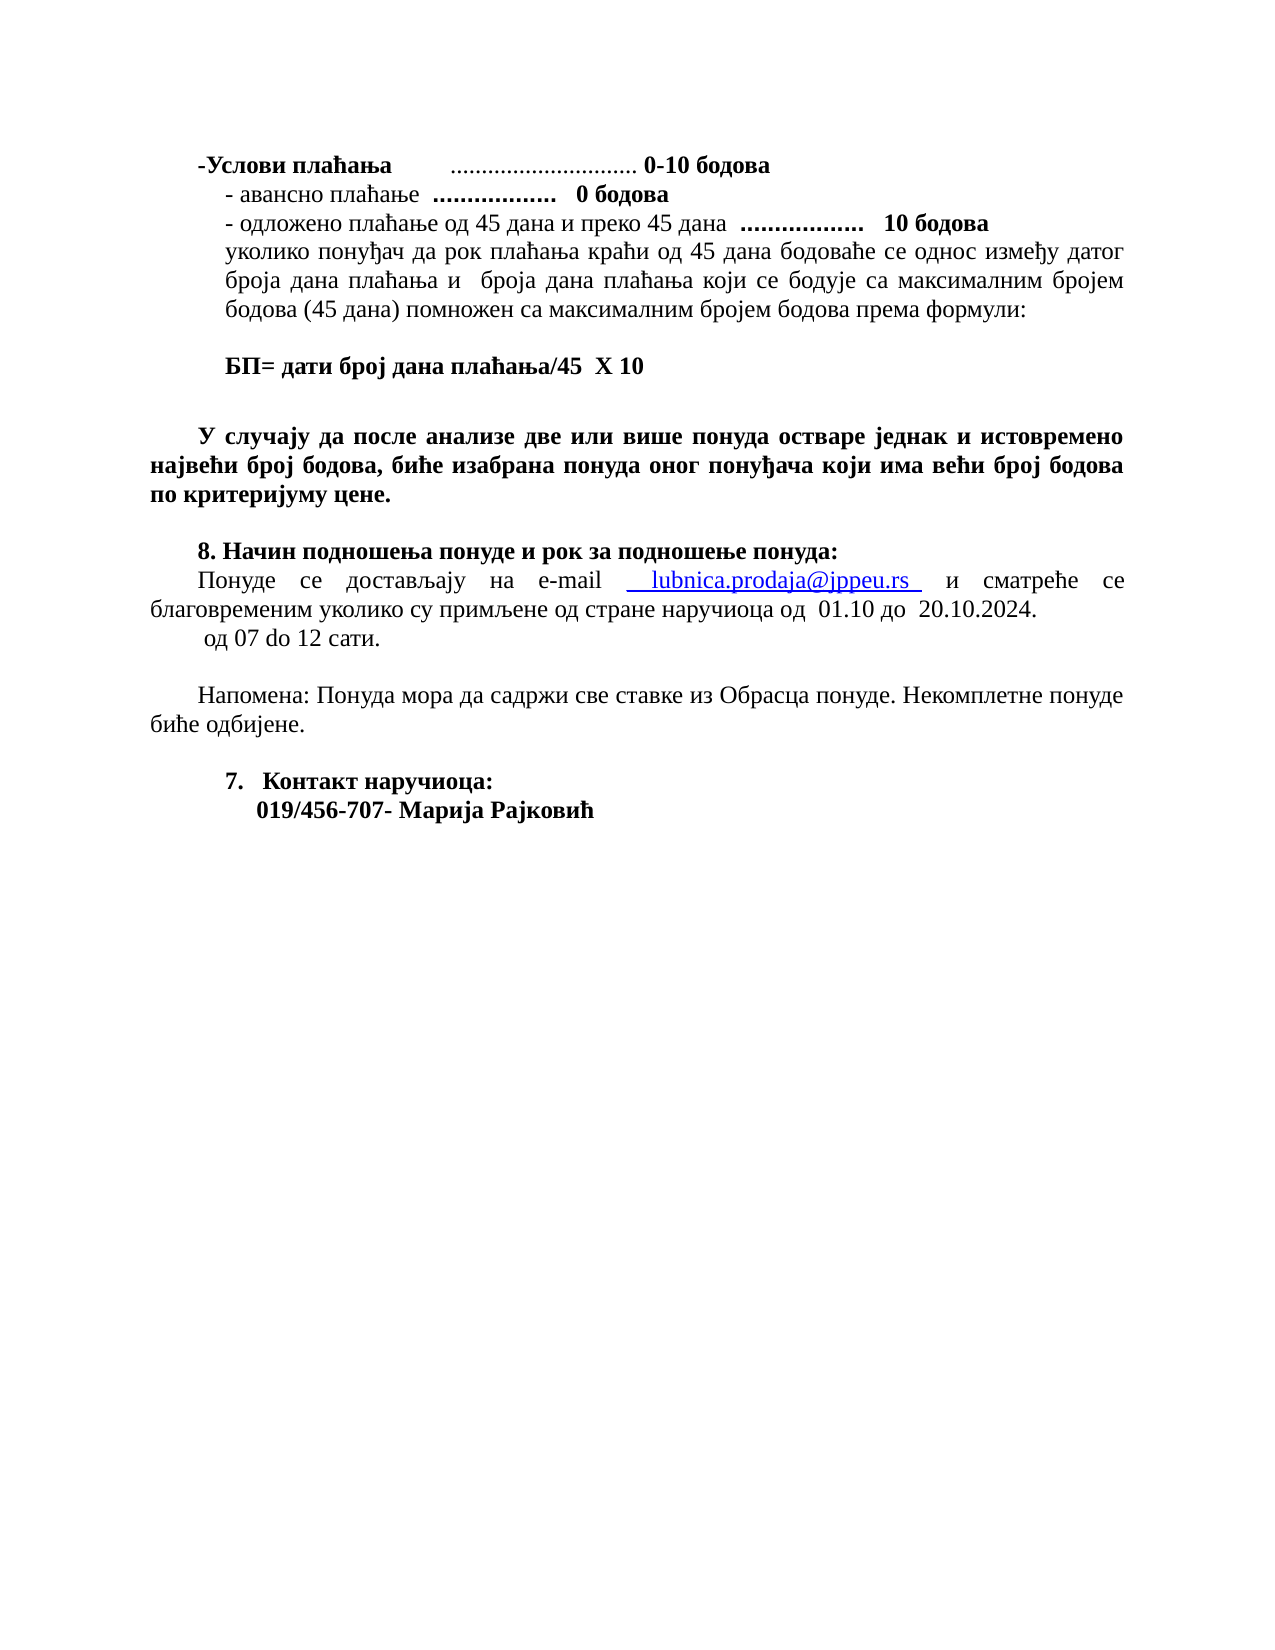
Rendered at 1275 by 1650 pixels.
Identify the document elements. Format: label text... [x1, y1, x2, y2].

text Понуде се достављају на e-mail __lubnica.prodaja@jppeu.rs_ и сматреће се благовременим уколико су примљене од стране наручиоца од 01.10 до 20.10.2024. [150, 565, 1125, 623]
list Контакт наручиоца: [225, 766, 1125, 795]
text БП= дати број дана плаћања/45 X 10 [225, 351, 1125, 380]
text - одложено плаћање од 45 дана и преко 45 дана .................. 10 бодова [225, 208, 1125, 236]
text У случају да после анализе две или више понуда остваре једнак и истовремено највећи број бодова, биће изабрана понуда оног понуђача који има већи број бодова по критеријуму цене. [150, 421, 1125, 508]
text од 07 do 12 сати. [150, 623, 1125, 651]
text 019/456-707- Марија Рајковић [225, 795, 1125, 824]
text 8. Начин подношења понуде и рок за подношење понуда: [150, 536, 1125, 565]
text Напомена: Понуда мора да садржи све ставке из Обрасца понуде. Некомплетне понуде биће одбијене. [150, 680, 1125, 738]
text -Услови плаћања .............................. 0-10 бодова [150, 150, 1125, 179]
text - авансно плаћање .................. 0 бодова [225, 179, 1125, 208]
text уколико понуђач да рок плаћања краћи од 45 дана бодоваће се однос између датог броја дана плаћања и броја дана плаћања који се бодује са максималним бројем бодова (45 дана) помножен са максималним бројем бодова према формули: [225, 236, 1125, 323]
